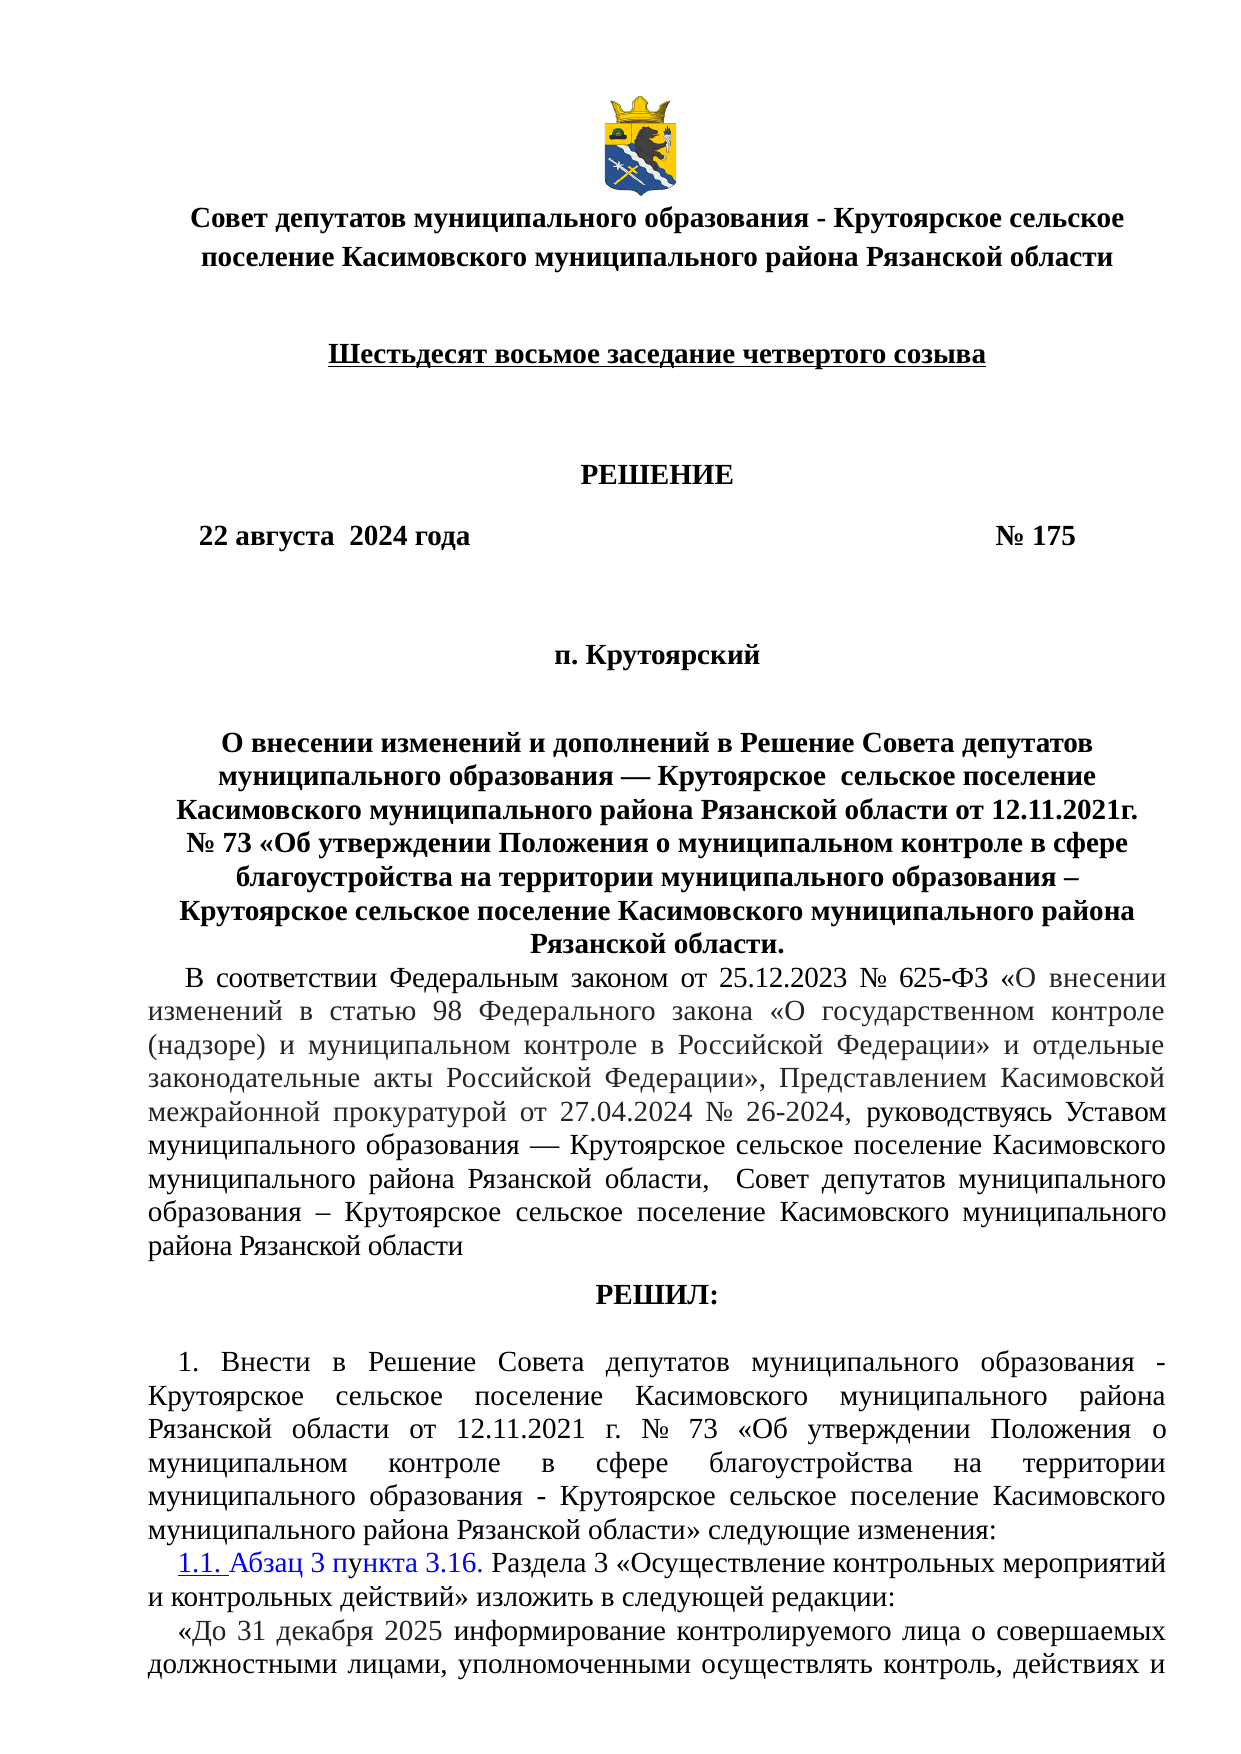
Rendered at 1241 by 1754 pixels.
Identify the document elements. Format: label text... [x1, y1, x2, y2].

subtitle В соответствии Федеральным законом от 25.12.2023 № 625-ФЗ «О внесении изменений в статью 98 Федерального закона «О государственном контроле (надзоре) и муниципальном контроле в Российской Федерации» и отдельные законодательные акты Российской Федерации», Представлением Касимовской межрайонной прокуратурой от 27.04.2024 № 26-2024, руководствуясь Уставом муниципального образования — Крутоярское сельское поселение Касимовского муниципального района Рязанской области, Совет депутатов муниципального образования – Крутоярское сельское поселение Касимовского муниципального района Рязанской области [148, 960, 1167, 1262]
text РЕШЕНИЕ [148, 457, 1167, 491]
text РЕШИЛ: [148, 1277, 1167, 1311]
text Совет депутатов муниципального образования - Крутоярское сельское поселение Касимовского муниципального района Рязанской области [148, 93, 1167, 272]
text 1. Внести в Решение Совета депутатов муниципального образования - Крутоярское сельское поселение Касимовского муниципального района Рязанской области от 12.11.2021 г. № 73 «Об утверждении Положения о муниципальном контроле в сфере благоустройства на территории муниципального образования - Крутоярское сельское поселение Касимовского муниципального района Рязанской области» следующие изменения: [148, 1344, 1167, 1546]
text «До 31 декабря 2025 информирование контролируемого лица о совершаемых должностными лицами, уполномоченными осуществлять контроль, действиях и [148, 1613, 1167, 1680]
text Шестьдесят восьмое заседание четвертого созыва [148, 298, 1167, 370]
text 1.1. Абзац 3 пункта 3.16. Раздела 3 «Осуществление контрольных мероприятий и контрольных действий» изложить в следующей редакции: [148, 1546, 1167, 1613]
subtitle О внесении изменений и дополнений в Решение Совета депутатов муниципального образования — Крутоярское сельское поселение Касимовского муниципального района Рязанской области от 12.11.2021г. № 73 «Об утверждении Положения о муниципальном контроле в сфере благоустройства на территории муниципального образования – Крутоярское сельское поселение Касимовского муниципального района Рязанской области. [148, 725, 1167, 960]
text 22 августа 2024 года № 175 [148, 518, 1167, 552]
text п. Крутоярский [148, 637, 1167, 670]
